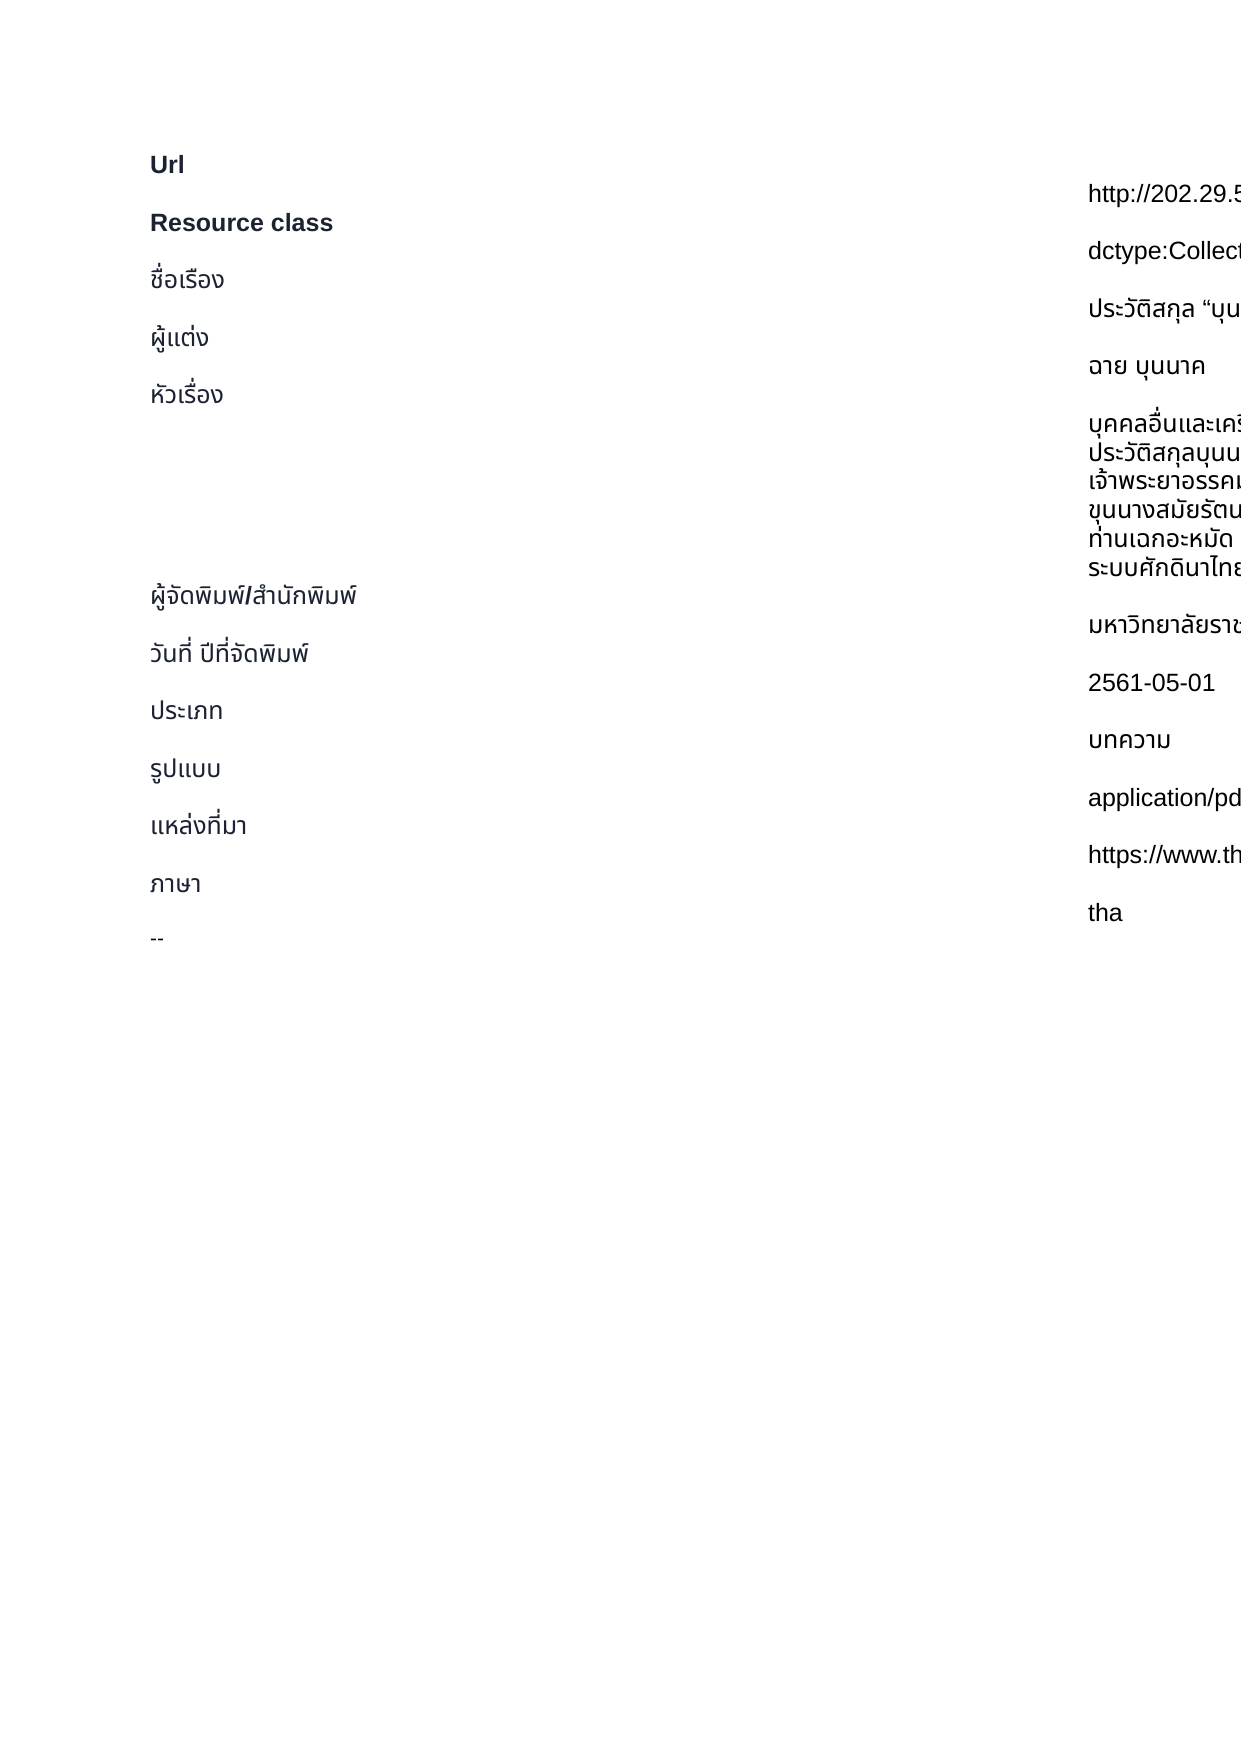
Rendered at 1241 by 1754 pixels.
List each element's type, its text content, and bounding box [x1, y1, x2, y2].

text -- [150, 926, 1090, 950]
text ภาษา [150, 869, 1090, 897]
text https://www.thansettakij.com/general-news/278238 [1088, 840, 1240, 869]
text ผู้แต่ง [150, 322, 1090, 351]
text มหาวิทยาลัยราชภัฏบ้านสมเด็จเจ้าพระยา. สำนักวิทยบริการและเทคโนโลยีสารสนเทศ [1088, 610, 1240, 639]
text Resource class [150, 207, 1090, 236]
text Url [150, 150, 1090, 179]
text 2561-05-01 [1088, 667, 1240, 696]
text แหล่งที่มา [150, 811, 1090, 840]
text วันที่ ปีที่จัดพิมพ์ [150, 639, 1090, 667]
text หัวเรื่อง [150, 380, 1090, 409]
text บทความ [1088, 725, 1240, 754]
text ประวัติสกุล “บุนนาค” และความจงรักภักดีในสายเลือดกับมหาจักรีบรมราชวงศ์ (2). [1088, 294, 1240, 322]
text ชื่อเรือง [150, 265, 1090, 294]
text http://202.29.54.157/s/library/item/3613 [1088, 179, 1240, 207]
text ผู้จัดพิมพ์/สำนักพิมพ์ [150, 581, 1090, 610]
text ประเภท [150, 696, 1090, 725]
text dctype:Collection [1088, 236, 1240, 265]
text ท่านเฉกอะหมัด (ปฐมจุฬาราชมนตรี) [1088, 524, 1240, 552]
text เจ้าพระยาอรรคมหาเสนา (บุนนาค) [1088, 466, 1240, 495]
text รูปแบบ [150, 754, 1090, 782]
text ฉาย บุนนาค [1088, 351, 1240, 380]
text ระบบศักดินาไทย [1088, 552, 1240, 581]
text ประวัติสกุลบุนนาค [1088, 437, 1240, 466]
text บุคคลอื่นและเครือข่ายขุนนางร่วมสมัย [1088, 409, 1240, 437]
text ขุนนางสมัยรัตนโกสินทร์ตอนต้น [1088, 495, 1240, 524]
text application/pdf [1088, 782, 1240, 811]
text tha [1088, 897, 1240, 926]
